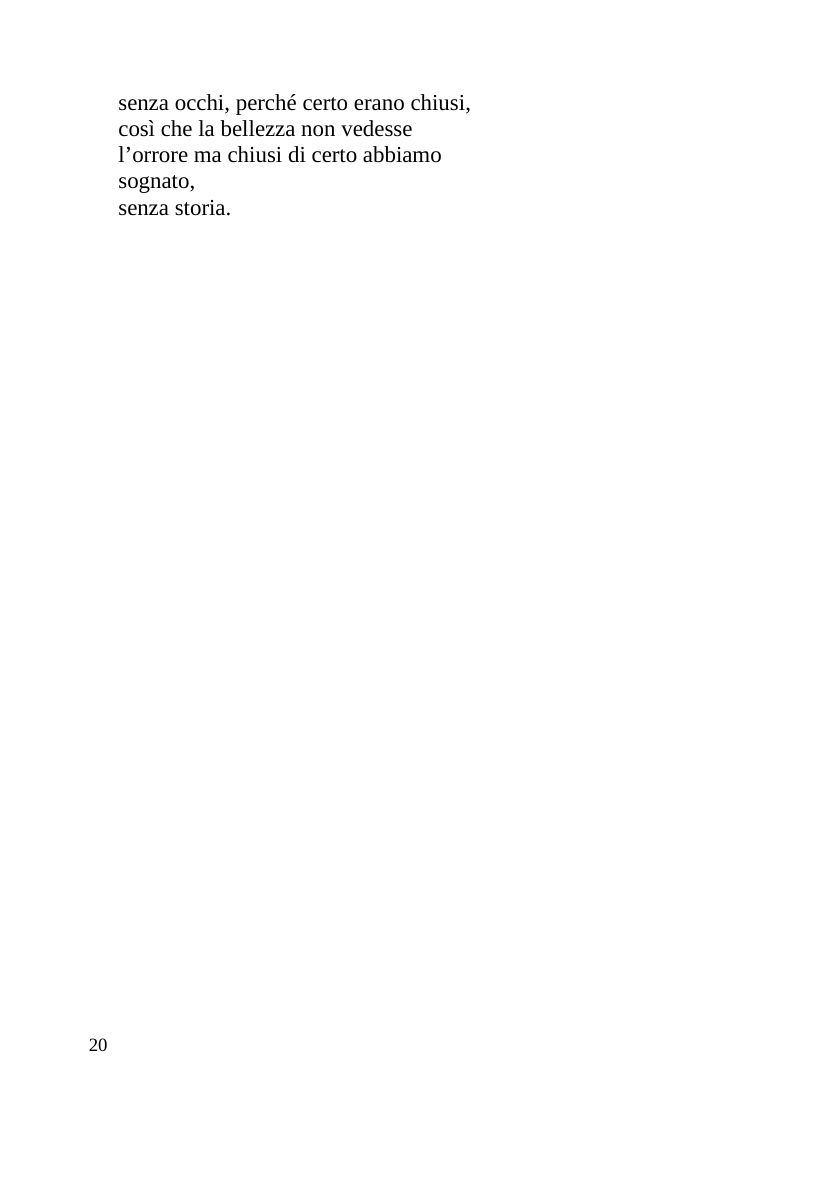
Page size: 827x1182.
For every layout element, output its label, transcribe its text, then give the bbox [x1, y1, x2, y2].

text l’orrore ma chiusi di certo abbiamo [88, 141, 738, 168]
text senza occhi, perché certo erano chiusi, [88, 88, 738, 115]
text sognato, [88, 168, 738, 194]
text così che la bellezza non vedesse [88, 115, 738, 141]
text senza storia. [88, 194, 738, 220]
